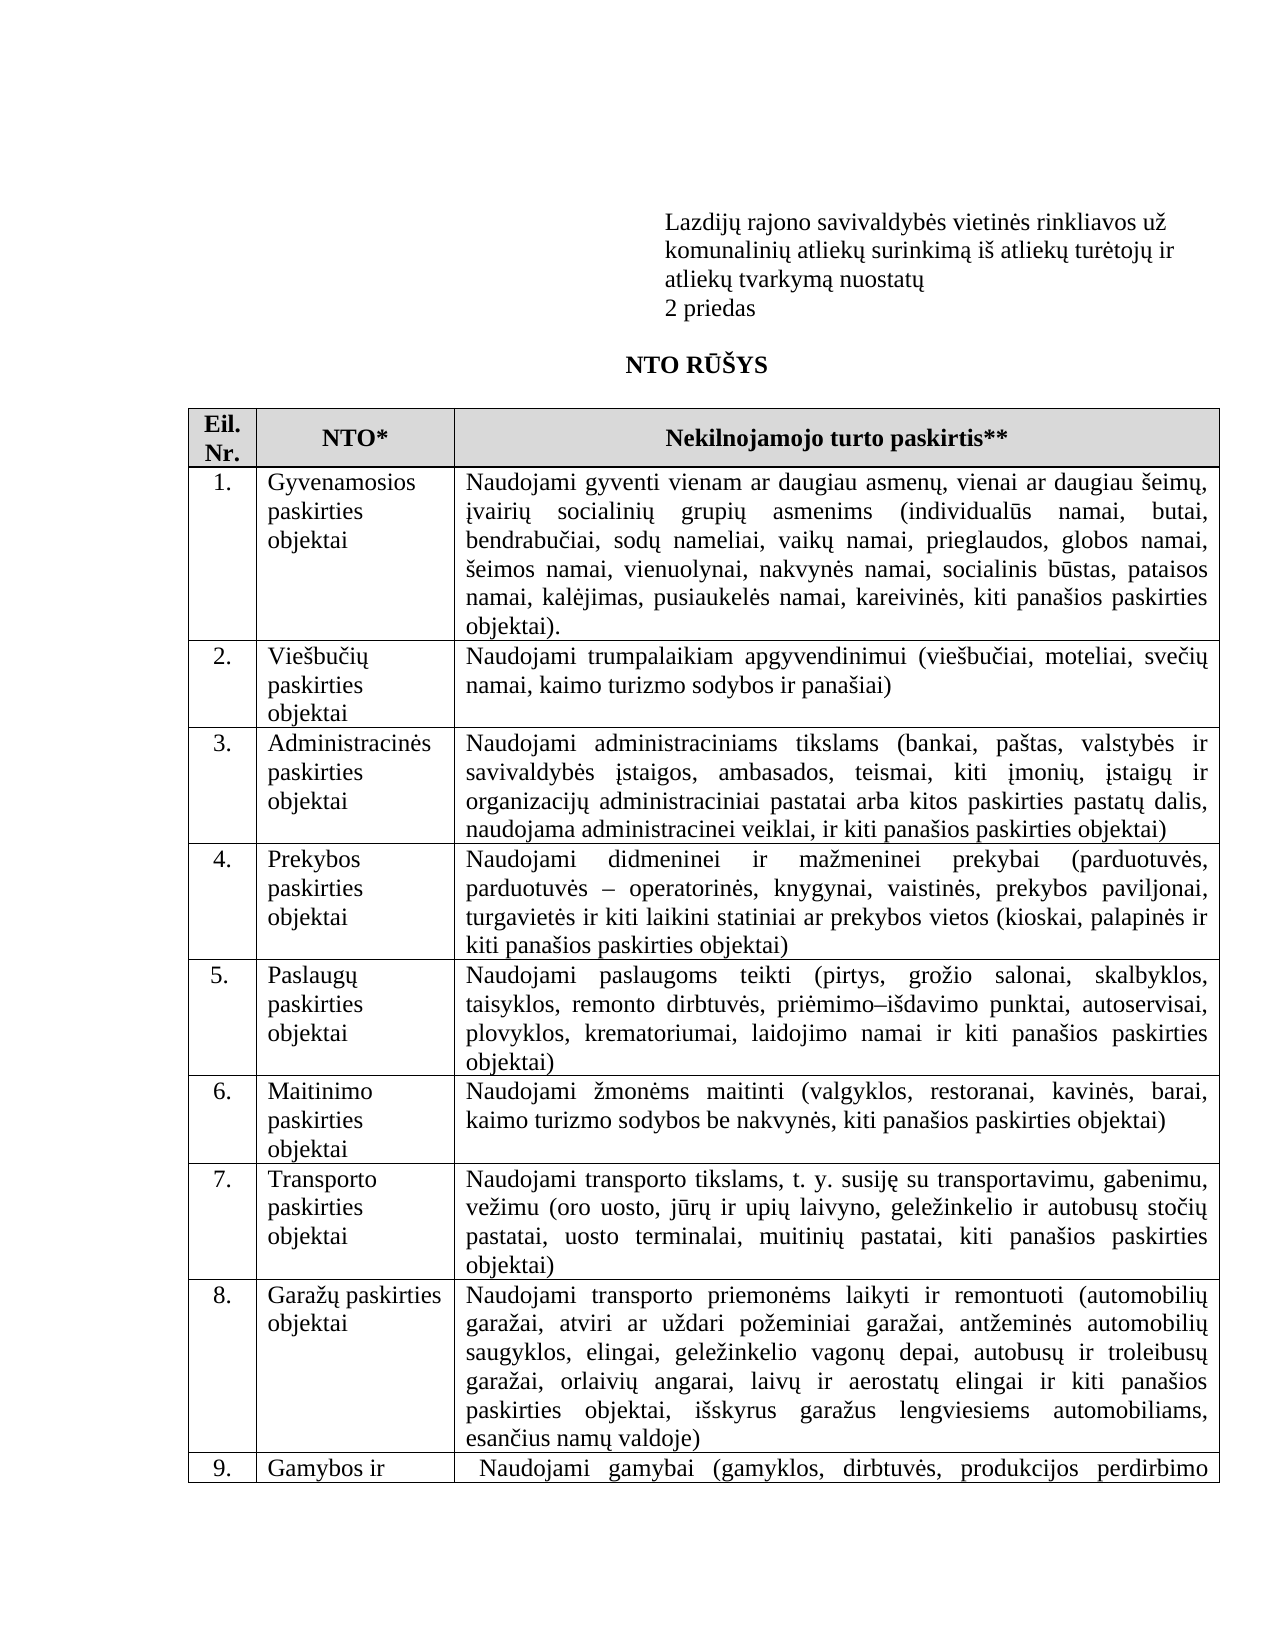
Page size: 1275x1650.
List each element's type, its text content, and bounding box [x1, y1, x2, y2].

table_cell Gyvenamosios paskirties objektai [257, 468, 454, 640]
table_cell Naudojami žmonėms maitinti (valgyklos, restoranai, kavinės, barai, kaimo turizmo sodybos be nakvynės, kiti panašios paskirties objektai) [455, 1076, 1219, 1163]
text Lazdijų rajono savivaldybės vietinės rinkliavos už [664, 207, 1216, 235]
table_cell Garažų paskirties objektai [257, 1280, 454, 1452]
table_cell Naudojami didmeninei ir mažmeninei prekybai (parduotuvės, parduotuvės – operatorinės, knygynai, vaistinės, prekybos paviljonai, turgavietės ir kiti laikini statiniai ar prekybos vietos (kioskai, palapinės ir kiti panašios paskirties objektai) [455, 844, 1219, 959]
table_header Eil. Nr. [189, 409, 256, 466]
table_cell 2. [189, 641, 256, 727]
table_cell Transporto paskirties objektai [257, 1164, 454, 1279]
text komunalinių atliekų surinkimą iš atliekų turėtojų ir [664, 235, 1216, 264]
table_cell Maitinimo paskirties objektai [257, 1076, 454, 1163]
table_cell Naudojami gamybai (gamyklos, dirbtuvės, produkcijos perdirbimo [455, 1453, 1219, 1482]
table_header NTO* [257, 409, 454, 466]
text 2 priedas [664, 293, 1216, 322]
table_cell 3. [189, 728, 256, 843]
text NTO RŪŠYS [177, 350, 1216, 379]
table_cell 7. [189, 1164, 256, 1279]
table_cell Naudojami trumpalaikiam apgyvendinimui (viešbučiai, moteliai, svečių namai, kaimo turizmo sodybos ir panašiai) [455, 641, 1219, 727]
table_cell 1. [189, 468, 256, 640]
table_cell Naudojami transporto tikslams, t. y. susiję su transportavimu, gabenimu, vežimu (oro uosto, jūrų ir upių laivyno, geležinkelio ir autobusų stočių pastatai, uosto terminalai, muitinių pastatai, kiti panašios paskirties objektai) [455, 1164, 1219, 1279]
table_cell Administracinės paskirties objektai [257, 728, 454, 843]
table_cell Viešbučių paskirties objektai [257, 641, 454, 727]
table_cell 9. [189, 1453, 256, 1482]
table_cell Naudojami paslaugoms teikti (pirtys, grožio salonai, skalbyklos, taisyklos, remonto dirbtuvės, priėmimo–išdavimo punktai, autoservisai, plovyklos, krematoriumai, laidojimo namai ir kiti panašios paskirties objektai) [455, 960, 1219, 1075]
table_cell Naudojami gyventi vienam ar daugiau asmenų, vienai ar daugiau šeimų, įvairių socialinių grupių asmenims (individualūs namai, butai, bendrabučiai, sodų nameliai, vaikų namai, prieglaudos, globos namai, šeimos namai, vienuolynai, nakvynės namai, socialinis būstas, pataisos namai, kalėjimas, pusiaukelės namai, kareivinės, kiti panašios paskirties objektai). [455, 468, 1219, 640]
table_cell Naudojami transporto priemonėms laikyti ir remontuoti (automobilių garažai, atviri ar uždari požeminiai garažai, antžeminės automobilių saugyklos, elingai, geležinkelio vagonų depai, autobusų ir troleibusų garažai, orlaivių angarai, laivų ir aerostatų elingai ir kiti panašios paskirties objektai, išskyrus garažus lengviesiems automobiliams, esančius namų valdoje) [455, 1280, 1219, 1452]
table_cell Naudojami administraciniams tikslams (bankai, paštas, valstybės ir savivaldybės įstaigos, ambasados, teismai, kiti įmonių, įstaigų ir organizacijų administraciniai pastatai arba kitos paskirties pastatų dalis, naudojama administracinei veiklai, ir kiti panašios paskirties objektai) [455, 728, 1219, 843]
table_cell 8. [189, 1280, 256, 1452]
table_cell 5. [189, 960, 256, 1075]
text atliekų tvarkymą nuostatų [664, 264, 1216, 293]
table_cell 6. [189, 1076, 256, 1163]
table_header Nekilnojamojo turto paskirtis** [455, 409, 1219, 466]
table_cell Gamybos ir [257, 1453, 454, 1482]
table_cell Prekybos paskirties objektai [257, 844, 454, 959]
table_cell 4. [189, 844, 256, 959]
table_cell Paslaugų paskirties objektai [257, 960, 454, 1075]
